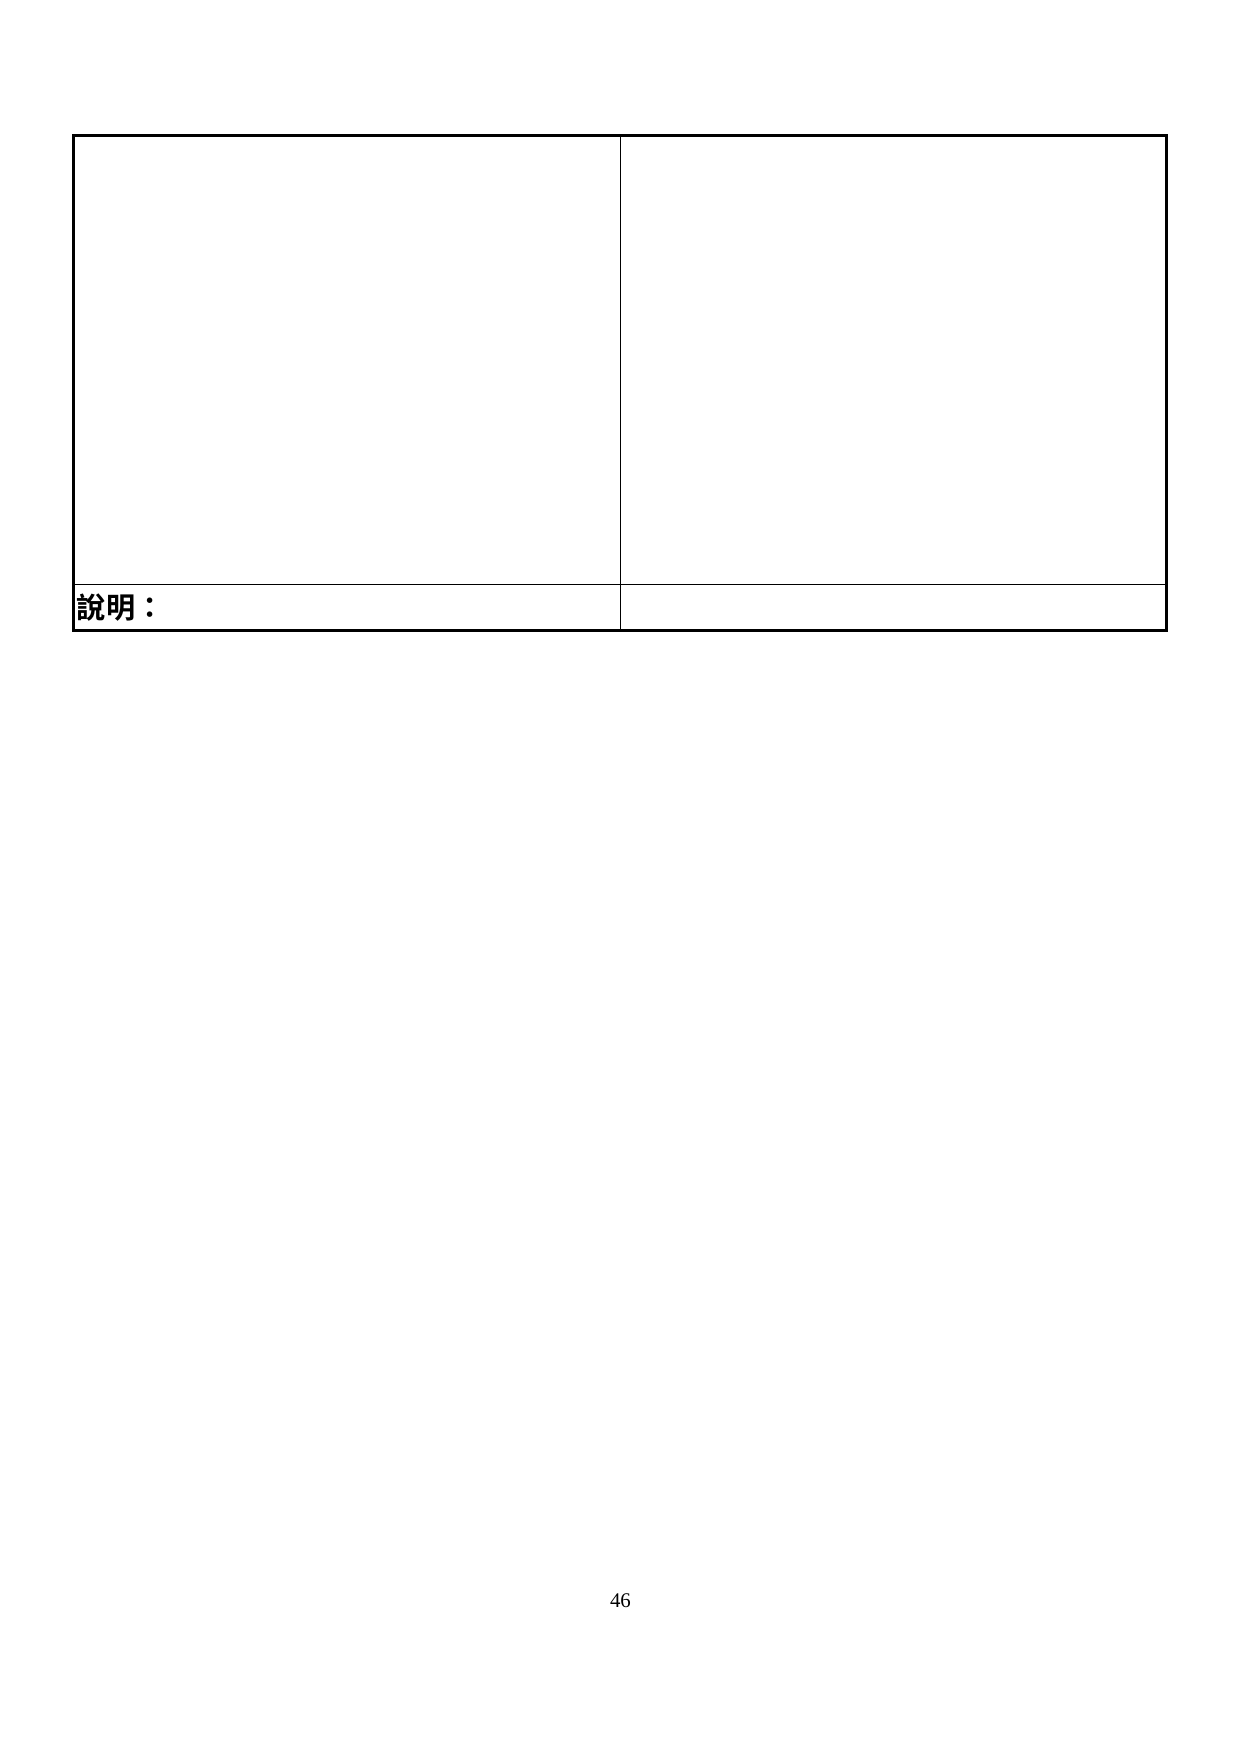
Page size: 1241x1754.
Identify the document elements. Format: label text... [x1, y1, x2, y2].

table_cell 說明： [75, 585, 620, 629]
table_cell [621, 585, 1165, 629]
table_header [621, 137, 1165, 584]
table_header [75, 137, 620, 584]
